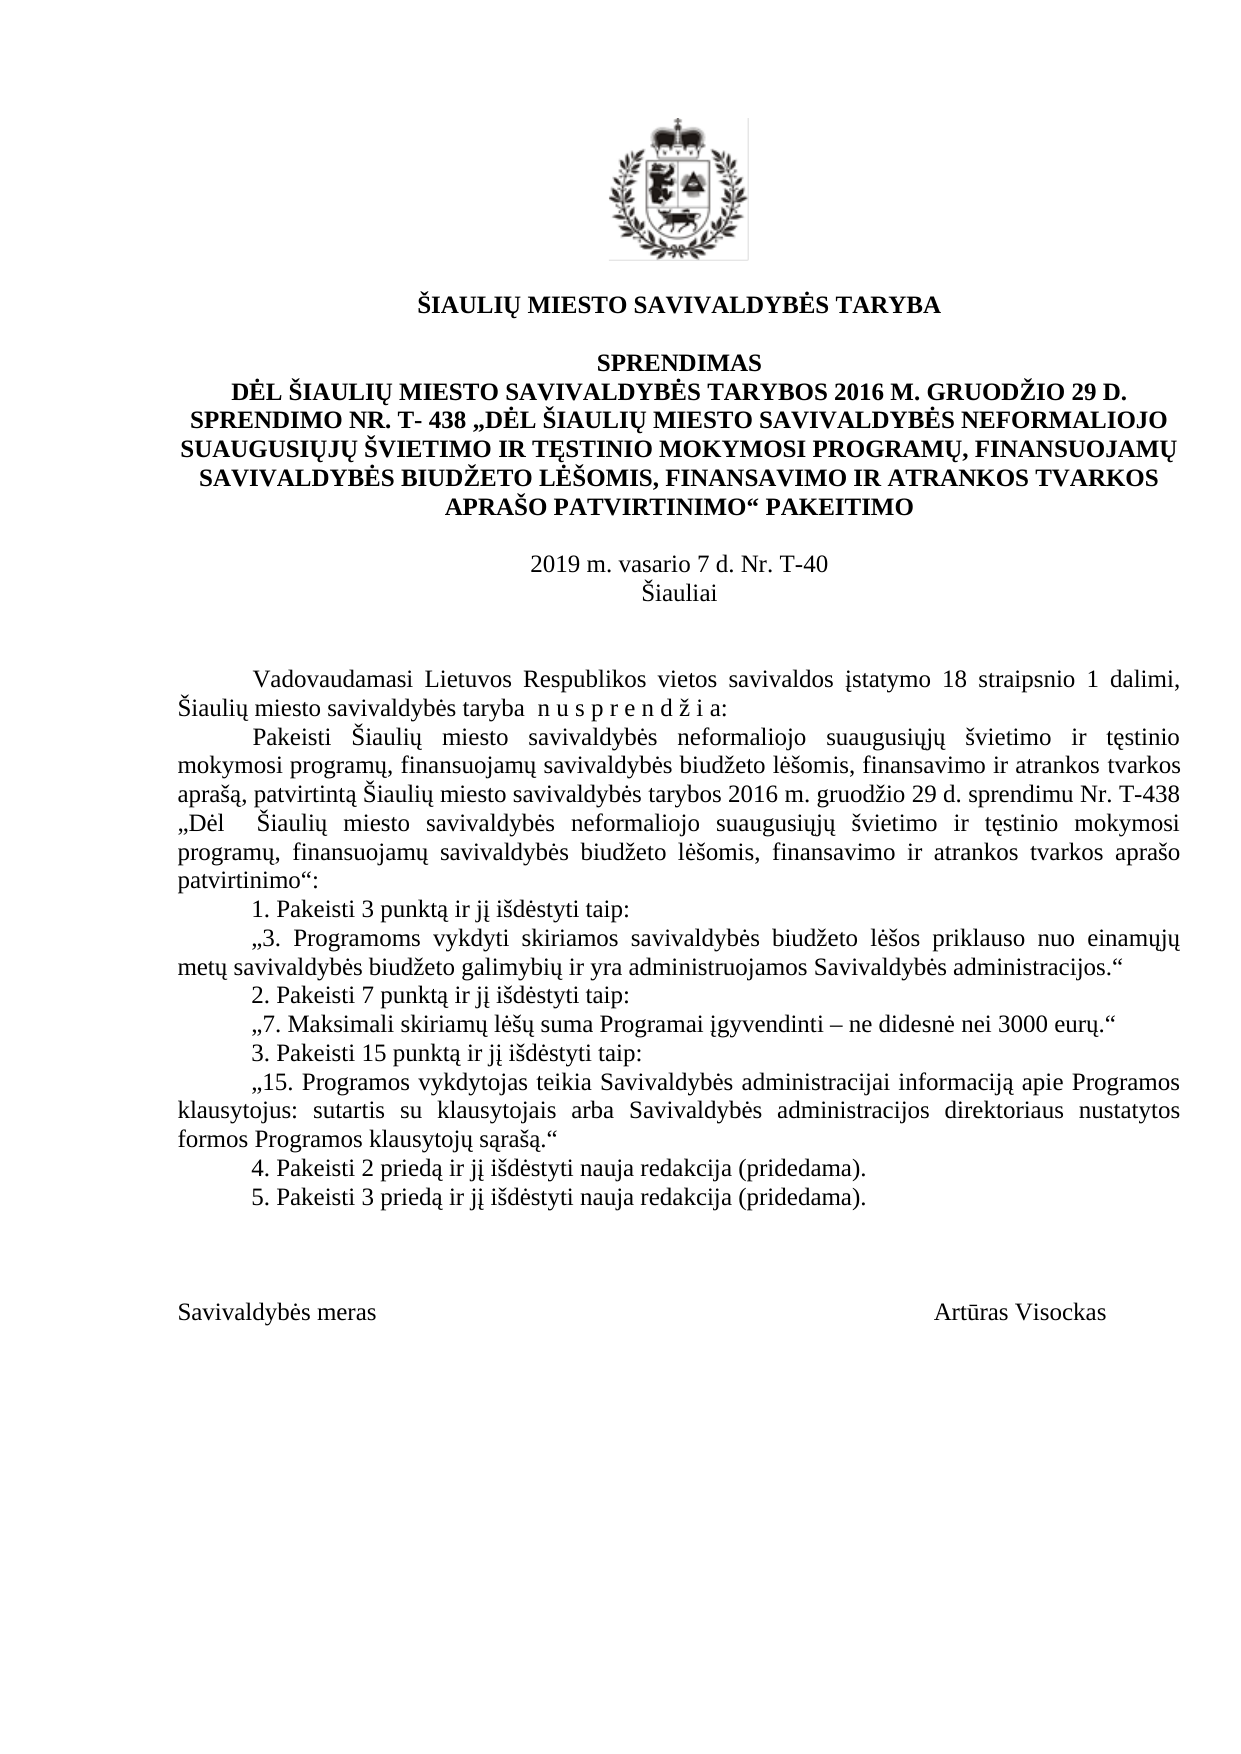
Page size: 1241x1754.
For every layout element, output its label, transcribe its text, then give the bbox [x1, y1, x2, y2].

text Savivaldybės meras Artūras Visockas [177, 1297, 1181, 1326]
text 1. Pakeisti 3 punktą ir jį išdėstyti taip: [177, 894, 1181, 923]
text 2019 m. vasario 7 d. Nr. T-40 [177, 549, 1181, 578]
text Pakeisti Šiaulių miesto savivaldybės neformaliojo suaugusiųjų švietimo ir tęstinio mokymosi programų, finansuojamų savivaldybės biudžeto lėšomis, finansavimo ir atrankos tvarkos aprašą, patvirtintą Šiaulių miesto savivaldybės tarybos 2016 m. gruodžio 29 d. sprendimu Nr. T-438 „Dėl Šiaulių miesto savivaldybės neformaliojo suaugusiųjų švietimo ir tęstinio mokymosi programų, finansuojamų savivaldybės biudžeto lėšomis, finansavimo ir atrankos tvarkos aprašo patvirtinimo“: [177, 722, 1181, 894]
text „15. Programos vykdytojas teikia Savivaldybės administracijai informaciją apie Programos klausytojus: sutartis su klausytojais arba Savivaldybės administracijos direktoriaus nustatytos formos Programos klausytojų sąrašą.“ [177, 1067, 1181, 1153]
text 5. Pakeisti 3 priedą ir jį išdėstyti nauja redakcija (pridedama). [177, 1182, 1181, 1211]
text „7. Maksimali skiriamų lėšų suma Programai įgyvendinti – ne didesnė nei 3000 eurų.“ [177, 1009, 1181, 1038]
text „3. Programoms vykdyti skiriamos savivaldybės biudžeto lėšos priklauso nuo einamųjų metų savivaldybės biudžeto galimybių ir yra administruojamos Savivaldybės administracijos.“ [177, 923, 1181, 981]
text 4. Pakeisti 2 priedą ir jį išdėstyti nauja redakcija (pridedama). [177, 1153, 1181, 1182]
text SPRENDIMAS [177, 348, 1181, 377]
text Šiauliai [177, 578, 1181, 607]
text ŠIAULIŲ MIESTO SAVIVALDYBĖS TARYBA [177, 291, 1181, 319]
text Vadovaudamasi Lietuvos Respublikos vietos savivaldos įstatymo 18 straipsnio 1 dalimi, Šiaulių miesto savivaldybės taryba n u s p r e n d ž i a: [177, 664, 1181, 722]
text 3. Pakeisti 15 punktą ir jį išdėstyti taip: [177, 1038, 1181, 1067]
text DĖL ŠIAULIŲ MIESTO SAVIVALDYBĖS TARYBOS 2016 M. GRUODŽIO 29 D. SPRENDIMO NR. T- 438 „DĖL ŠIAULIŲ MIESTO SAVIVALDYBĖS NEFORMALIOJO SUAUGUSIŲJŲ ŠVIETIMO IR TĘSTINIO MOKYMOSI PROGRAMŲ, FINANSUOJAMŲ SAVIVALDYBĖS BIUDŽETO LĖŠOMIS, FINANSAVIMO IR ATRANKOS TVARKOS APRAŠO PATVIRTINIMO“ PAKEITIMO [177, 377, 1181, 521]
text 2. Pakeisti 7 punktą ir jį išdėstyti taip: [177, 981, 1181, 1009]
